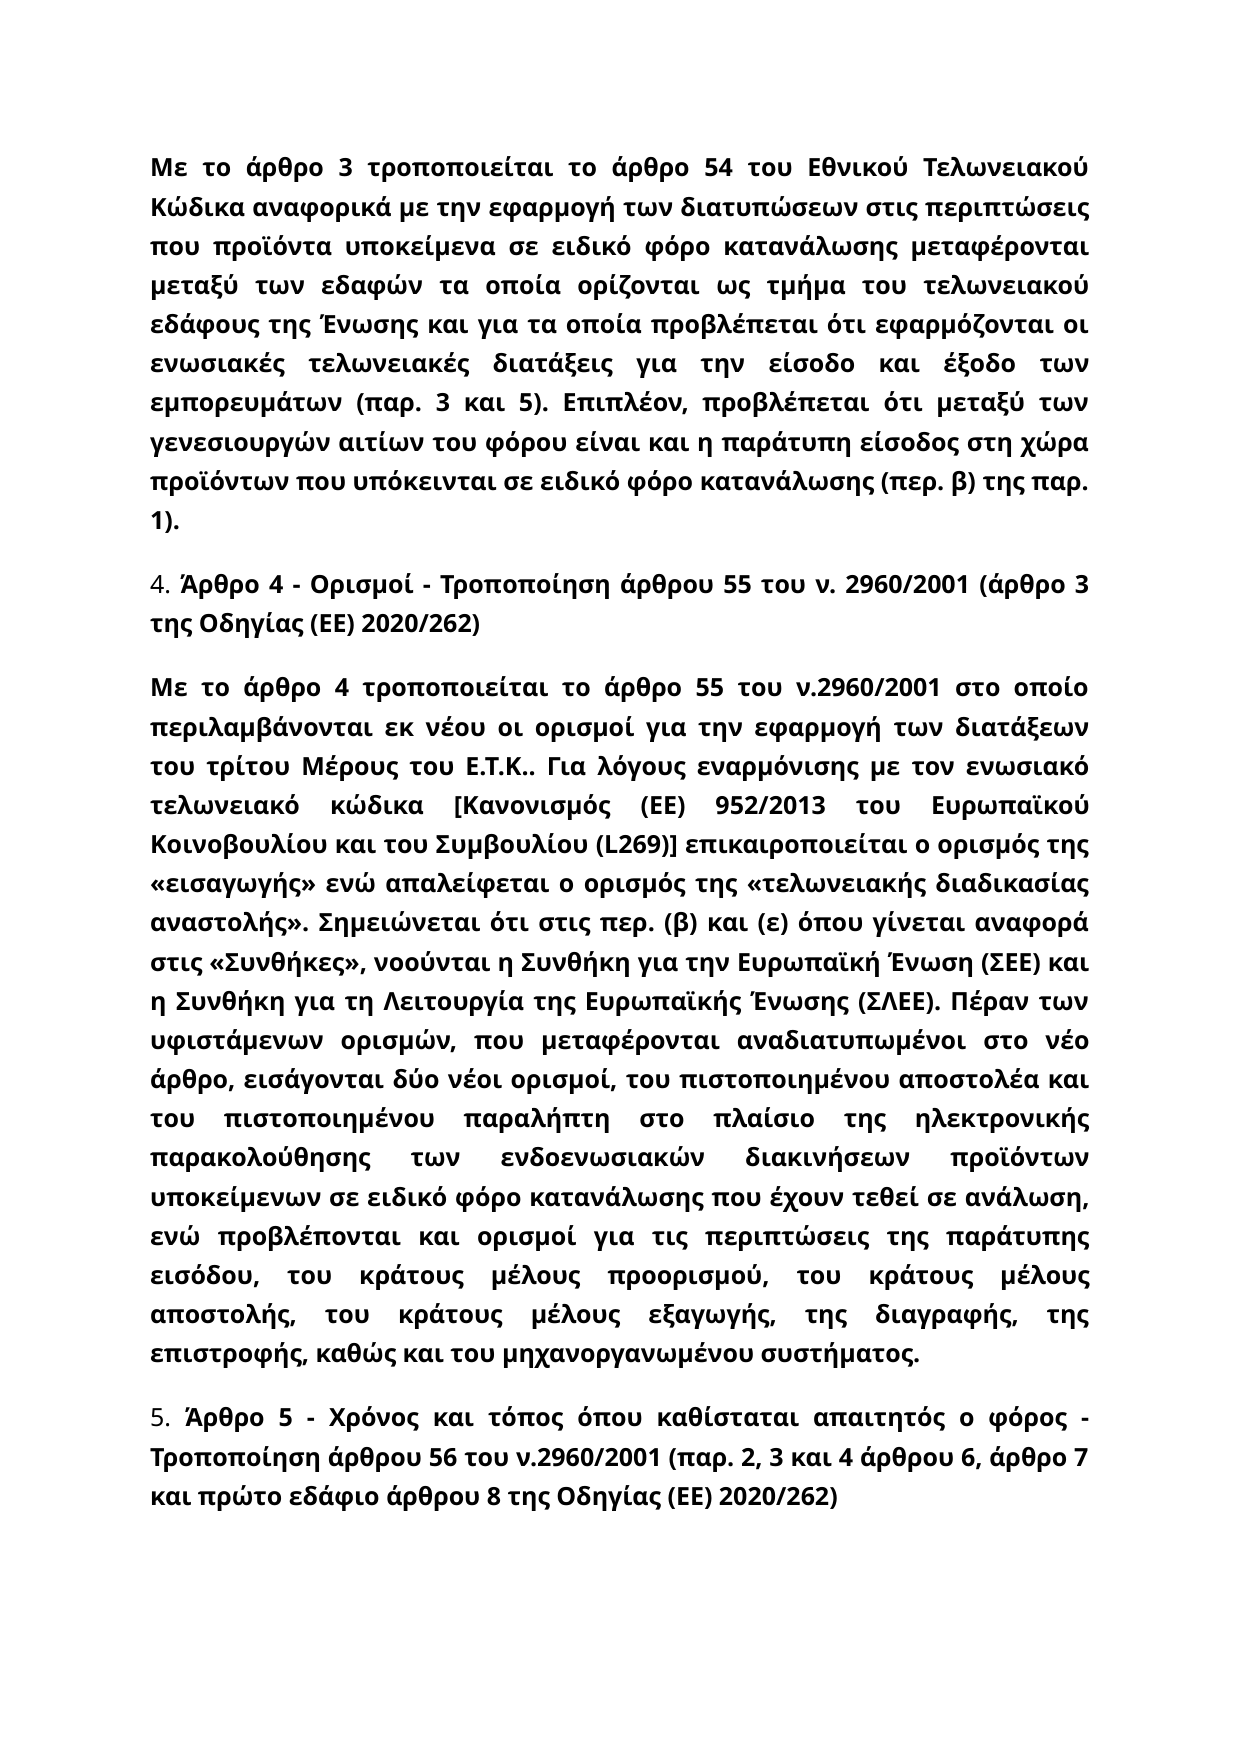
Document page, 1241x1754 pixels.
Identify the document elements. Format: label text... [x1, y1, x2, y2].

text Με το άρθρο 3 τροποποιείται το άρθρο 54 του Εθνικού Τελωνειακού Κώδικα αναφορικά με την εφαρμογή των διατυπώσεων στις περιπτώσεις που προϊόντα υποκείμενα σε ειδικό φόρο κατανάλωσης μεταφέρονται μεταξύ των εδαφών τα οποία ορίζονται ως τμήμα του τελωνειακού εδάφους της Ένωσης και για τα οποία προβλέπεται ότι εφαρμόζονται οι ενωσιακές τελωνειακές διατάξεις για την είσοδο και έξοδο των εμπορευμάτων (παρ. 3 και 5). Επιπλέον, προβλέπεται ότι μεταξύ των γενεσιουργών αιτίων του φόρου είναι και η παράτυπη είσοδος στη χώρα προϊόντων που υπόκεινται σε ειδικό φόρο κατανάλωσης (περ. β) της παρ. 1). [150, 150, 1090, 537]
text 4. Άρθρο 4 - Ορισμοί - Τροποποίηση άρθρου 55 του ν. 2960/2001 (άρθρο 3 της Οδηγίας (ΕΕ) 2020/262) [150, 567, 1090, 640]
text Με το άρθρο 4 τροποποιείται το άρθρο 55 του ν.2960/2001 στο οποίο περιλαμβάνονται εκ νέου οι ορισµοί για την εφαρµογή των διατάξεων του τρίτου Μέρους του Ε.Τ.Κ.. Για λόγους εναρμόνισης με τον ενωσιακό τελωνειακό κώδικα [Κανονισμός (ΕΕ) 952/2013 του Ευρωπαϊκού Κοινοβουλίου και του Συμβουλίου (L269)] επικαιροποιείται ο ορισμός της «εισαγωγής» ενώ απαλείφεται ο ορισμός της «τελωνειακής διαδικασίας αναστολής». Σημειώνεται ότι στις περ. (β) και (ε) όπου γίνεται αναφορά στις «Συνθήκες», νοούνται η Συνθήκη για την Ευρωπαϊκή Ένωση (ΣΕΕ) και η Συνθήκη για τη Λειτουργία της Ευρωπαϊκής Ένωσης (ΣΛΕΕ). Πέραν των υφιστάµενων ορισµών, που µεταφέρονται αναδιατυπωµένοι στο νέο άρθρο, εισάγονται δύο νέοι ορισµοί, του πιστοποιημένου αποστολέα και του πιστοποιημένου παραλήπτη στο πλαίσιο της ηλεκτρονικής παρακολούθησης των ενδοενωσιακών διακινήσεων προϊόντων υποκείμενων σε ειδικό φόρο κατανάλωσης που έχουν τεθεί σε ανάλωση, ενώ προβλέπονται και ορισμοί για τις περιπτώσεις της παράτυπης εισόδου, του κράτους μέλους προορισμού, του κράτους μέλους αποστολής, του κράτους μέλους εξαγωγής, της διαγραφής, της επιστροφής, καθώς και του μηχανοργανωμένου συστήματος. [150, 670, 1090, 1370]
text 5. Άρθρο 5 - Χρόνος και τόπος όπου καθίσταται απαιτητός ο φόρος - Τροποποίηση άρθρου 56 του ν.2960/2001 (παρ. 2, 3 και 4 άρθρου 6, άρθρο 7 και πρώτο εδάφιο άρθρου 8 της Οδηγίας (ΕΕ) 2020/262) [150, 1400, 1090, 1512]
